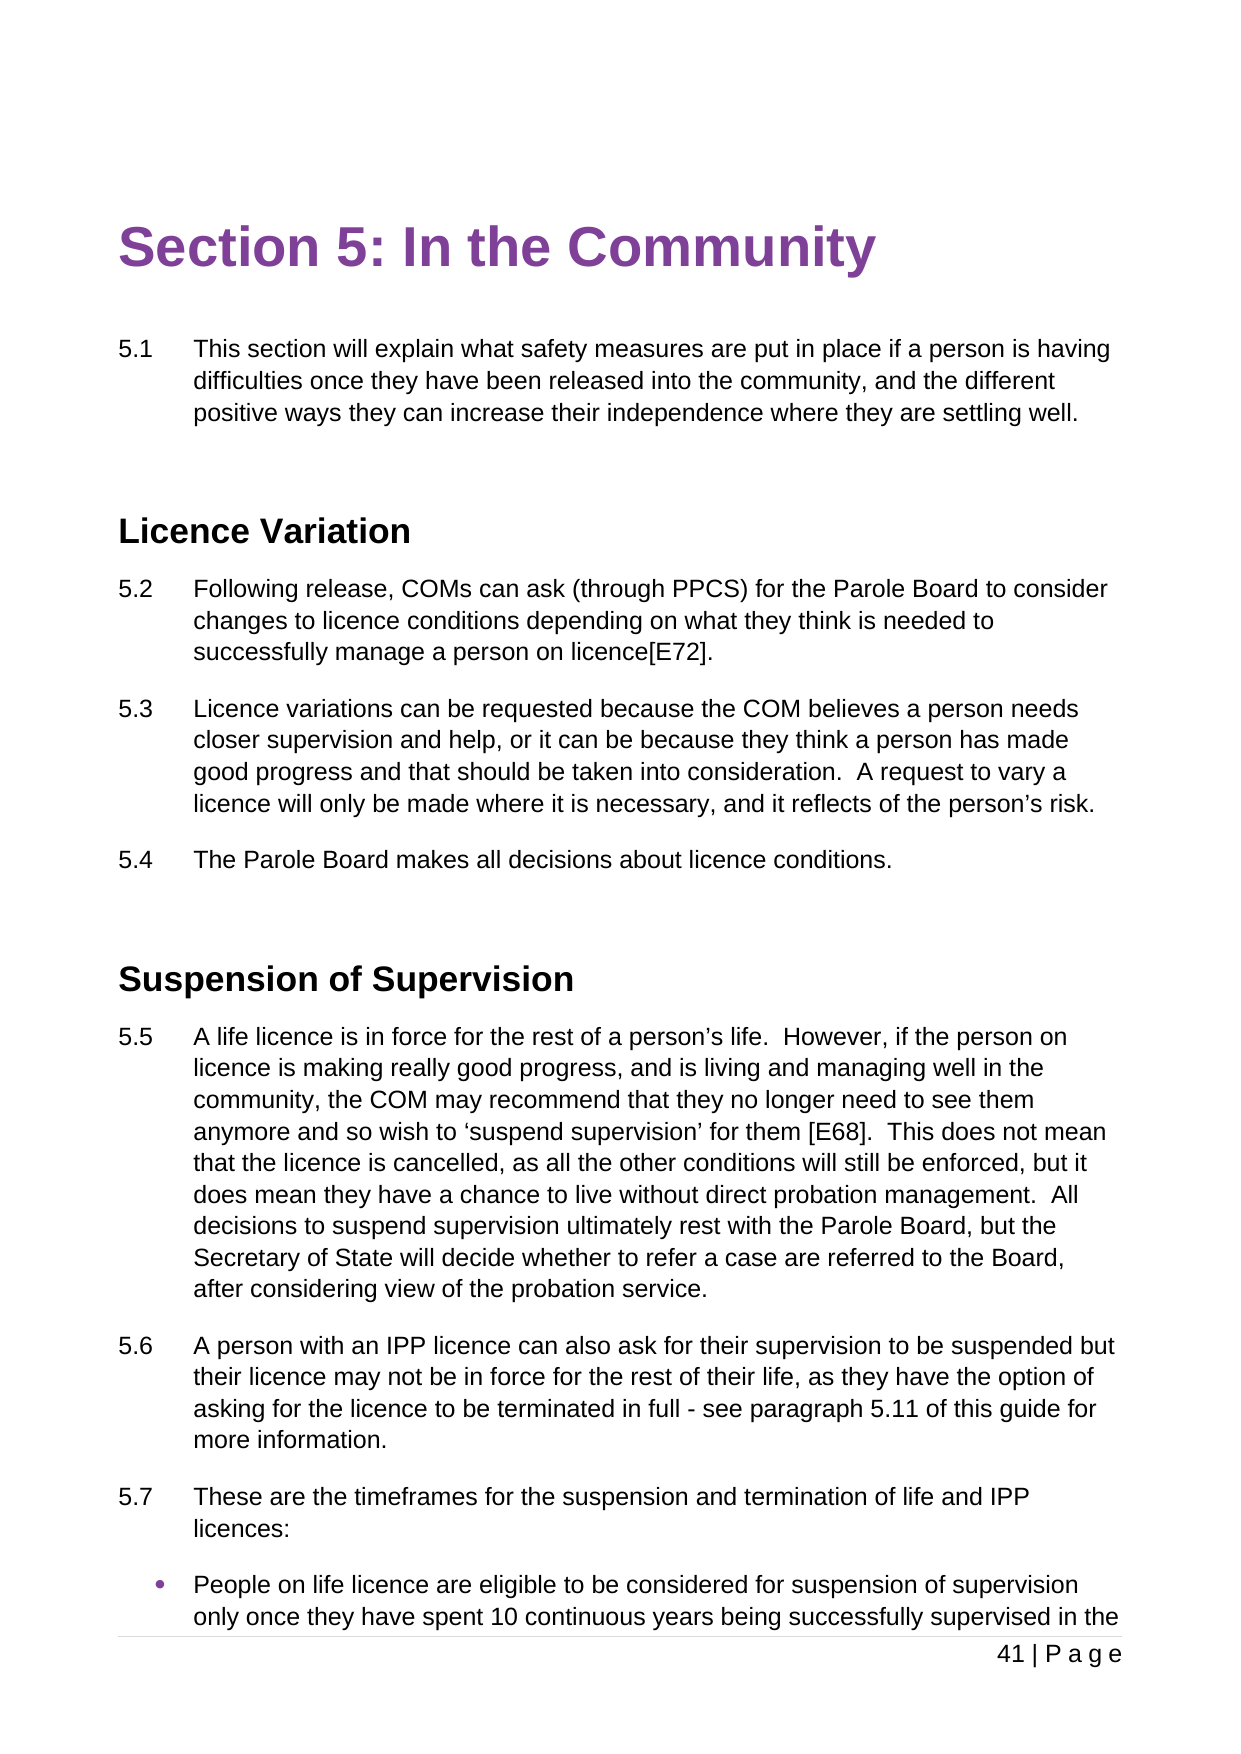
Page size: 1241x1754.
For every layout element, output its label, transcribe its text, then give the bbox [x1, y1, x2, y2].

text 5.5 A life licence is in force for the rest of a person’s life. However, if the person on licence is making really good progress, and is living and managing well in the community, the COM may recommend that they no longer need to see them anymore and so wish to ‘suspend supervision’ for them [E68]. This does not mean that the licence is cancelled, as all the other conditions will still be enforced, but it does mean they have a chance to live without direct probation management. All decisions to suspend supervision ultimately rest with the Parole Board, but the Secretary of State will decide whether to refer a case are referred to the Board, after considering view of the probation service. [118, 1022, 1122, 1303]
subtitle Section 5: In the Community [118, 213, 1122, 278]
text 5.6 A person with an IPP licence can also ask for their supervision to be suspended but their licence may not be in force for the rest of their life, as they have the option of asking for the licence to be terminated in full - see paragraph 5.11 of this guide for more information. [118, 1331, 1122, 1454]
text 5.1 This section will explain what safety measures are put in place if a person is having difficulties once they have been released into the community, and the different positive ways they can increase their independence where they are settling well. [118, 334, 1122, 426]
subtitle Suspension of Supervision [118, 958, 1122, 999]
text 5.3 Licence variations can be requested because the COM believes a person needs closer supervision and help, or it can be because they think a person has made good progress and that should be taken into consideration. A request to vary a licence will only be made where it is necessary, and it reflects of the person’s risk. [118, 694, 1122, 817]
text 5.7 These are the timeframes for the suspension and termination of life and IPP licences: [118, 1482, 1122, 1542]
subtitle Licence Variation [118, 511, 1122, 551]
text 5.4 The Parole Board makes all decisions about licence conditions. [118, 845, 1122, 874]
text 5.2 Following release, COMs can ask (through PPCS) for the Parole Board to consider changes to licence conditions depending on what they think is needed to successfully manage a person on licence[E72]. [118, 574, 1122, 666]
list People on life licence are eligible to be considered for suspension of supervision only once they have spent 10 continuous years being successfully supervised in the [156, 1570, 1122, 1631]
